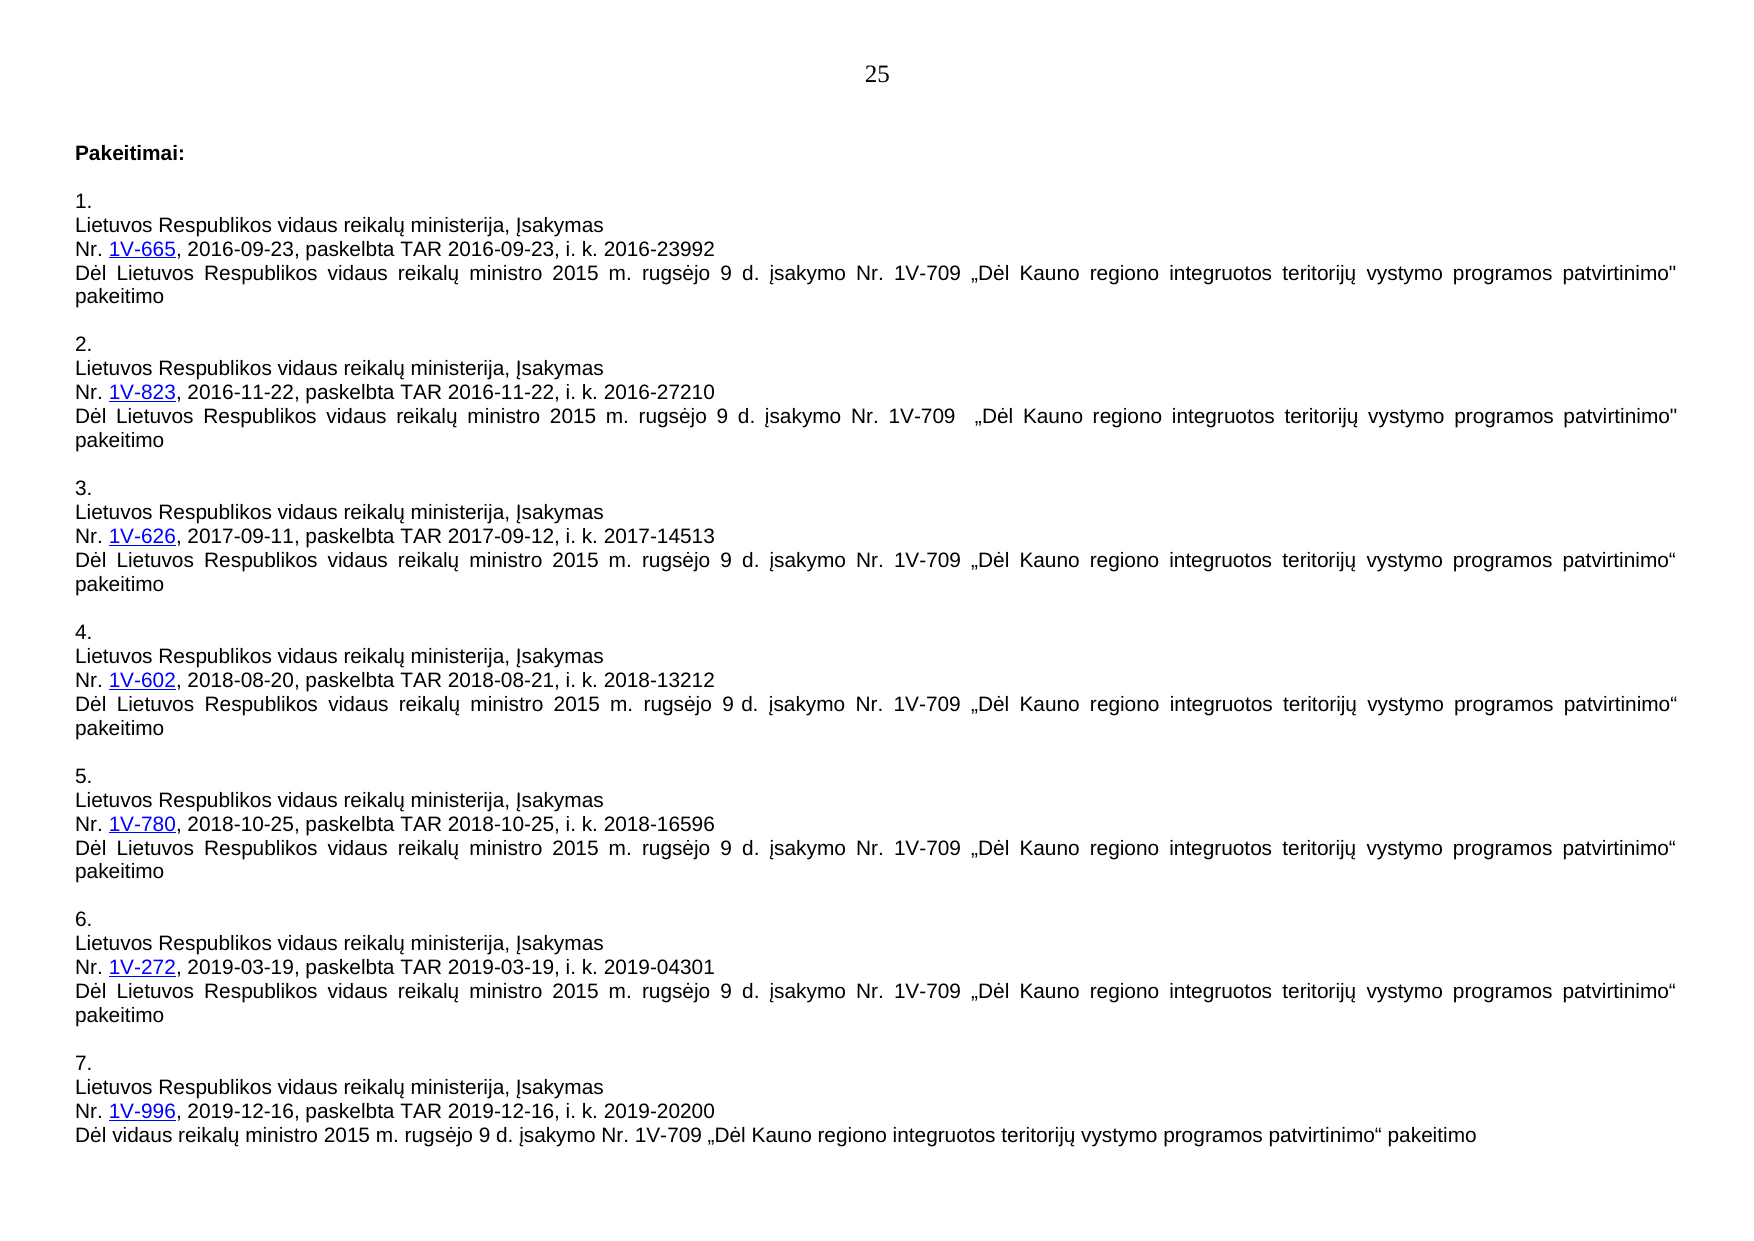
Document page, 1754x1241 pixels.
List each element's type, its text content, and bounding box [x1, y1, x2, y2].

text 6. [75, 907, 1679, 931]
text Lietuvos Respublikos vidaus reikalų ministerija, Įsakymas [75, 644, 1679, 668]
text 3. [75, 476, 1679, 500]
text Nr. 1V-665, 2016-09-23, paskelbta TAR 2016-09-23, i. k. 2016-23992 [75, 236, 1679, 260]
text 2. [75, 332, 1679, 356]
text 5. [75, 763, 1679, 787]
text 7. [75, 1051, 1679, 1075]
text Dėl Lietuvos Respublikos vidaus reikalų ministro 2015 m. rugsėjo 9 d. įsakymo Nr. 1V-709 „Dėl Kauno regiono integruotos teritorijų vystymo programos patvirtinimo“ pakeitimo [75, 979, 1679, 1027]
text Lietuvos Respublikos vidaus reikalų ministerija, Įsakymas [75, 931, 1679, 955]
text Dėl Lietuvos Respublikos vidaus reikalų ministro 2015 m. rugsėjo 9 d. įsakymo Nr. 1V-709 „Dėl Kauno regiono integruotos teritorijų vystymo programos patvirtinimo“ pakeitimo [75, 835, 1679, 883]
text 1. [75, 188, 1679, 212]
text Dėl vidaus reikalų ministro 2015 m. rugsėjo 9 d. įsakymo Nr. 1V-709 „Dėl Kauno regiono integruotos teritorijų vystymo programos patvirtinimo“ pakeitimo [75, 1123, 1679, 1147]
text Lietuvos Respublikos vidaus reikalų ministerija, Įsakymas [75, 356, 1679, 380]
text Lietuvos Respublikos vidaus reikalų ministerija, Įsakymas [75, 787, 1679, 811]
text Lietuvos Respublikos vidaus reikalų ministerija, Įsakymas [75, 1075, 1679, 1099]
text Dėl Lietuvos Respublikos vidaus reikalų ministro 2015 m. rugsėjo 9 d. įsakymo Nr. 1V-709 „Dėl Kauno regiono integruotos teritorijų vystymo programos patvirtinimo" pakeitimo [75, 404, 1679, 452]
text Dėl Lietuvos Respublikos vidaus reikalų ministro 2015 m. rugsėjo 9 d. įsakymo Nr. 1V-709 „Dėl Kauno regiono integruotos teritorijų vystymo programos patvirtinimo" pakeitimo [75, 260, 1679, 308]
text Nr. 1V-780, 2018-10-25, paskelbta TAR 2018-10-25, i. k. 2018-16596 [75, 811, 1679, 835]
text Nr. 1V-823, 2016-11-22, paskelbta TAR 2016-11-22, i. k. 2016-27210 [75, 380, 1679, 404]
text Dėl Lietuvos Respublikos vidaus reikalų ministro 2015 m. rugsėjo 9 d. įsakymo Nr. 1V-709 „Dėl Kauno regiono integruotos teritorijų vystymo programos patvirtinimo“ pakeitimo [75, 548, 1679, 596]
text 4. [75, 620, 1679, 644]
text Nr. 1V-996, 2019-12-16, paskelbta TAR 2019-12-16, i. k. 2019-20200 [75, 1099, 1679, 1123]
text Nr. 1V-602, 2018-08-20, paskelbta TAR 2018-08-21, i. k. 2018-13212 [75, 668, 1679, 692]
text Pakeitimai: [75, 141, 1679, 164]
text Nr. 1V-272, 2019-03-19, paskelbta TAR 2019-03-19, i. k. 2019-04301 [75, 955, 1679, 979]
text Lietuvos Respublikos vidaus reikalų ministerija, Įsakymas [75, 500, 1679, 524]
text Dėl Lietuvos Respublikos vidaus reikalų ministro 2015 m. rugsėjo 9 d. įsakymo Nr. 1V-709 „Dėl Kauno regiono integruotos teritorijų vystymo programos patvirtinimo“ pakeitimo [75, 692, 1679, 739]
text Lietuvos Respublikos vidaus reikalų ministerija, Įsakymas [75, 212, 1679, 236]
text Nr. 1V-626, 2017-09-11, paskelbta TAR 2017-09-12, i. k. 2017-14513 [75, 524, 1679, 548]
